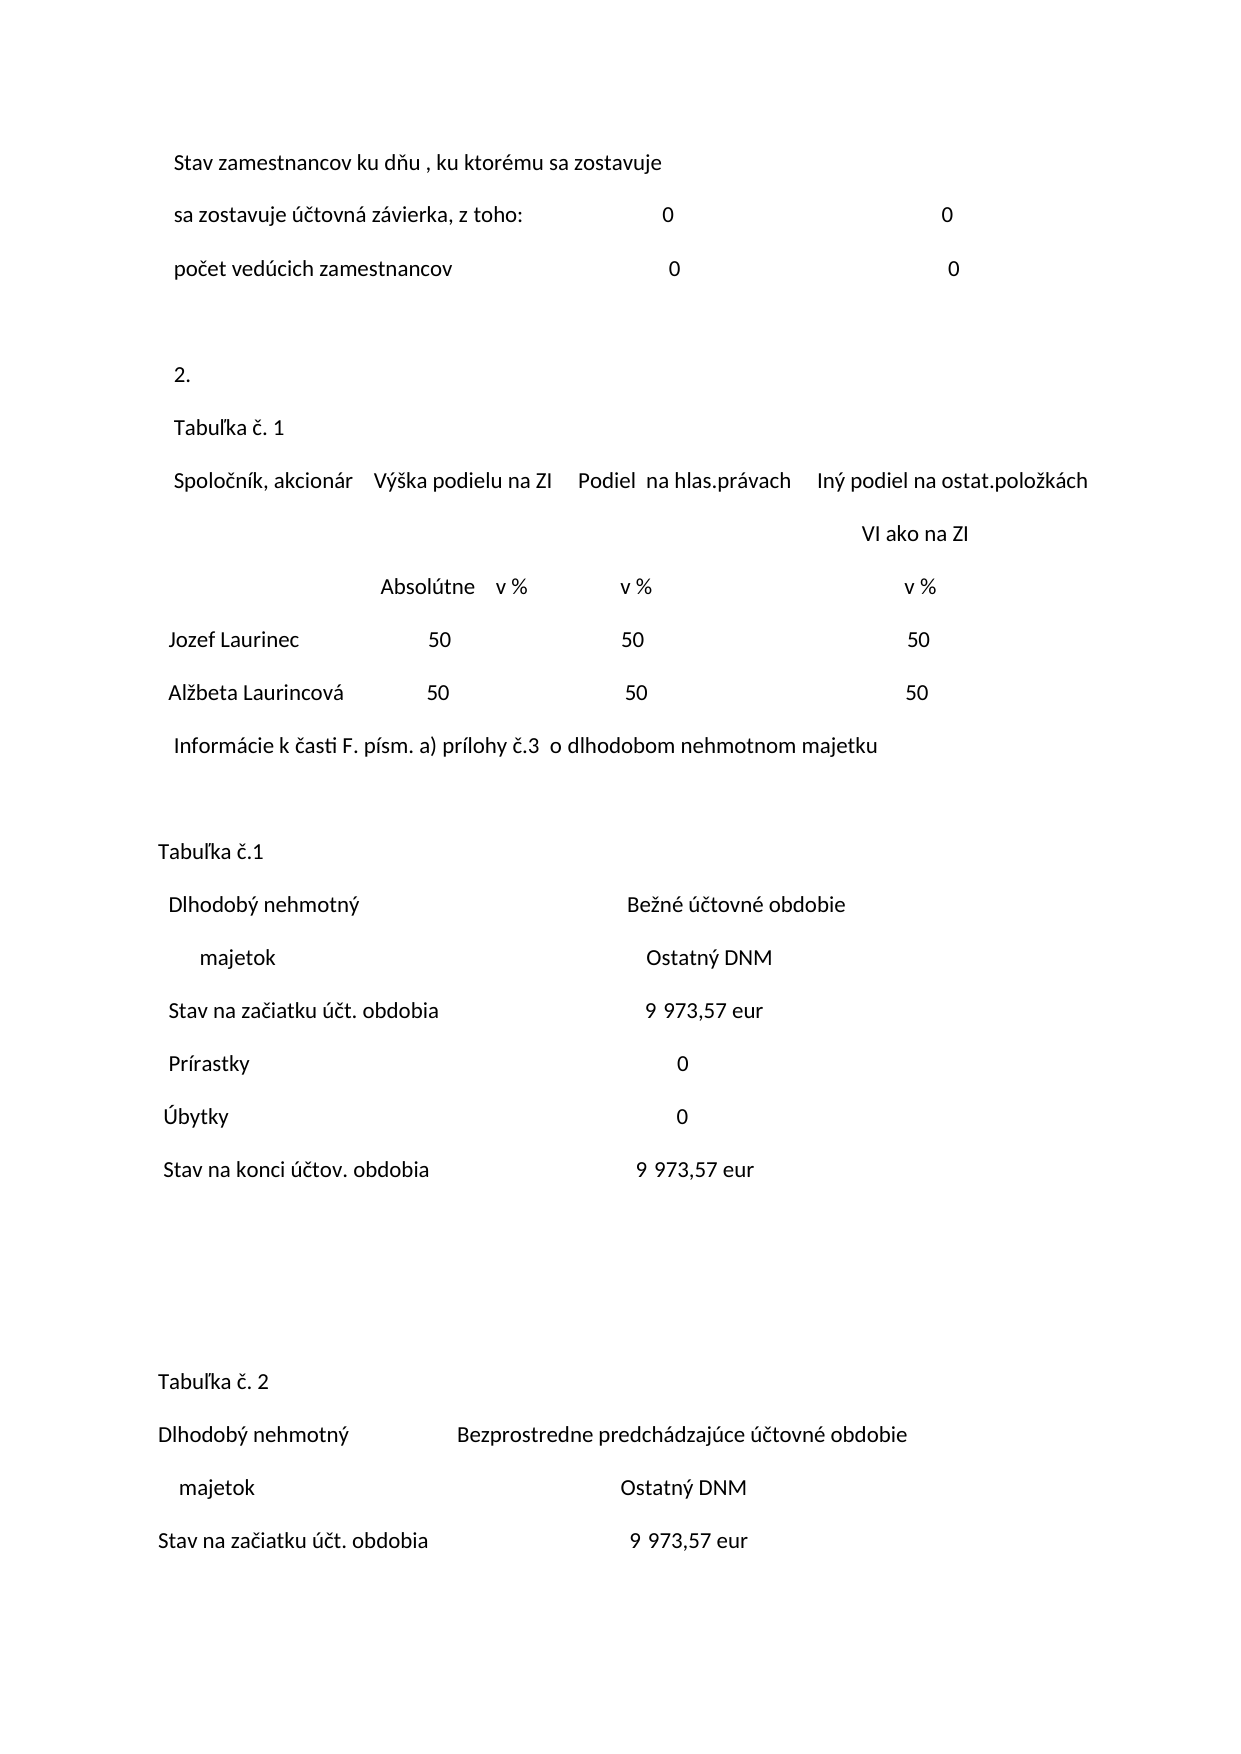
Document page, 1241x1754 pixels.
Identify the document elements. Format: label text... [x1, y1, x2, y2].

text Stav zamestnancov ku dňu , ku ktorému sa zostavuje [148, 148, 1093, 176]
text majetok Ostatný DNM [148, 1473, 1093, 1501]
text Jozef Laurinec 50 50 50 [148, 625, 1093, 653]
text majetok Ostatný DNM [148, 943, 1093, 971]
text Tabuľka č. 2 [148, 1367, 1093, 1395]
text Úbytky 0 [148, 1102, 1093, 1130]
text Spoločník, akcionár Výška podielu na ZI Podiel na hlas.právach Iný podiel na ostat.položkách [148, 466, 1093, 494]
text Alžbeta Laurincová 50 50 50 [148, 678, 1093, 706]
text Informácie k časti F. písm. a) prílohy č.3 o dlhodobom nehmotnom majetku [148, 731, 1093, 759]
text počet vedúcich zamestnancov 0 0 [148, 254, 1093, 282]
text 2. [148, 360, 1093, 388]
text Tabuľka č. 1 [148, 413, 1093, 441]
text Dlhodobý nehmotný Bežné účtovné obdobie [148, 890, 1093, 918]
text Prírastky 0 [148, 1049, 1093, 1077]
text Stav na začiatku účt. obdobia 9 973,57 eur [148, 1526, 1093, 1554]
text Tabuľka č.1 [148, 837, 1093, 865]
text Stav na začiatku účt. obdobia 9 973,57 eur [148, 996, 1093, 1024]
text Absolútne v % v % v % [148, 572, 1093, 600]
text Dlhodobý nehmotný Bezprostredne predchádzajúce účtovné obdobie [148, 1420, 1093, 1448]
text sa zostavuje účtovná závierka, z toho: 0 0 [148, 201, 1093, 229]
text VI ako na ZI [148, 519, 1093, 547]
text Stav na konci účtov. obdobia 9 973,57 eur [148, 1155, 1093, 1183]
